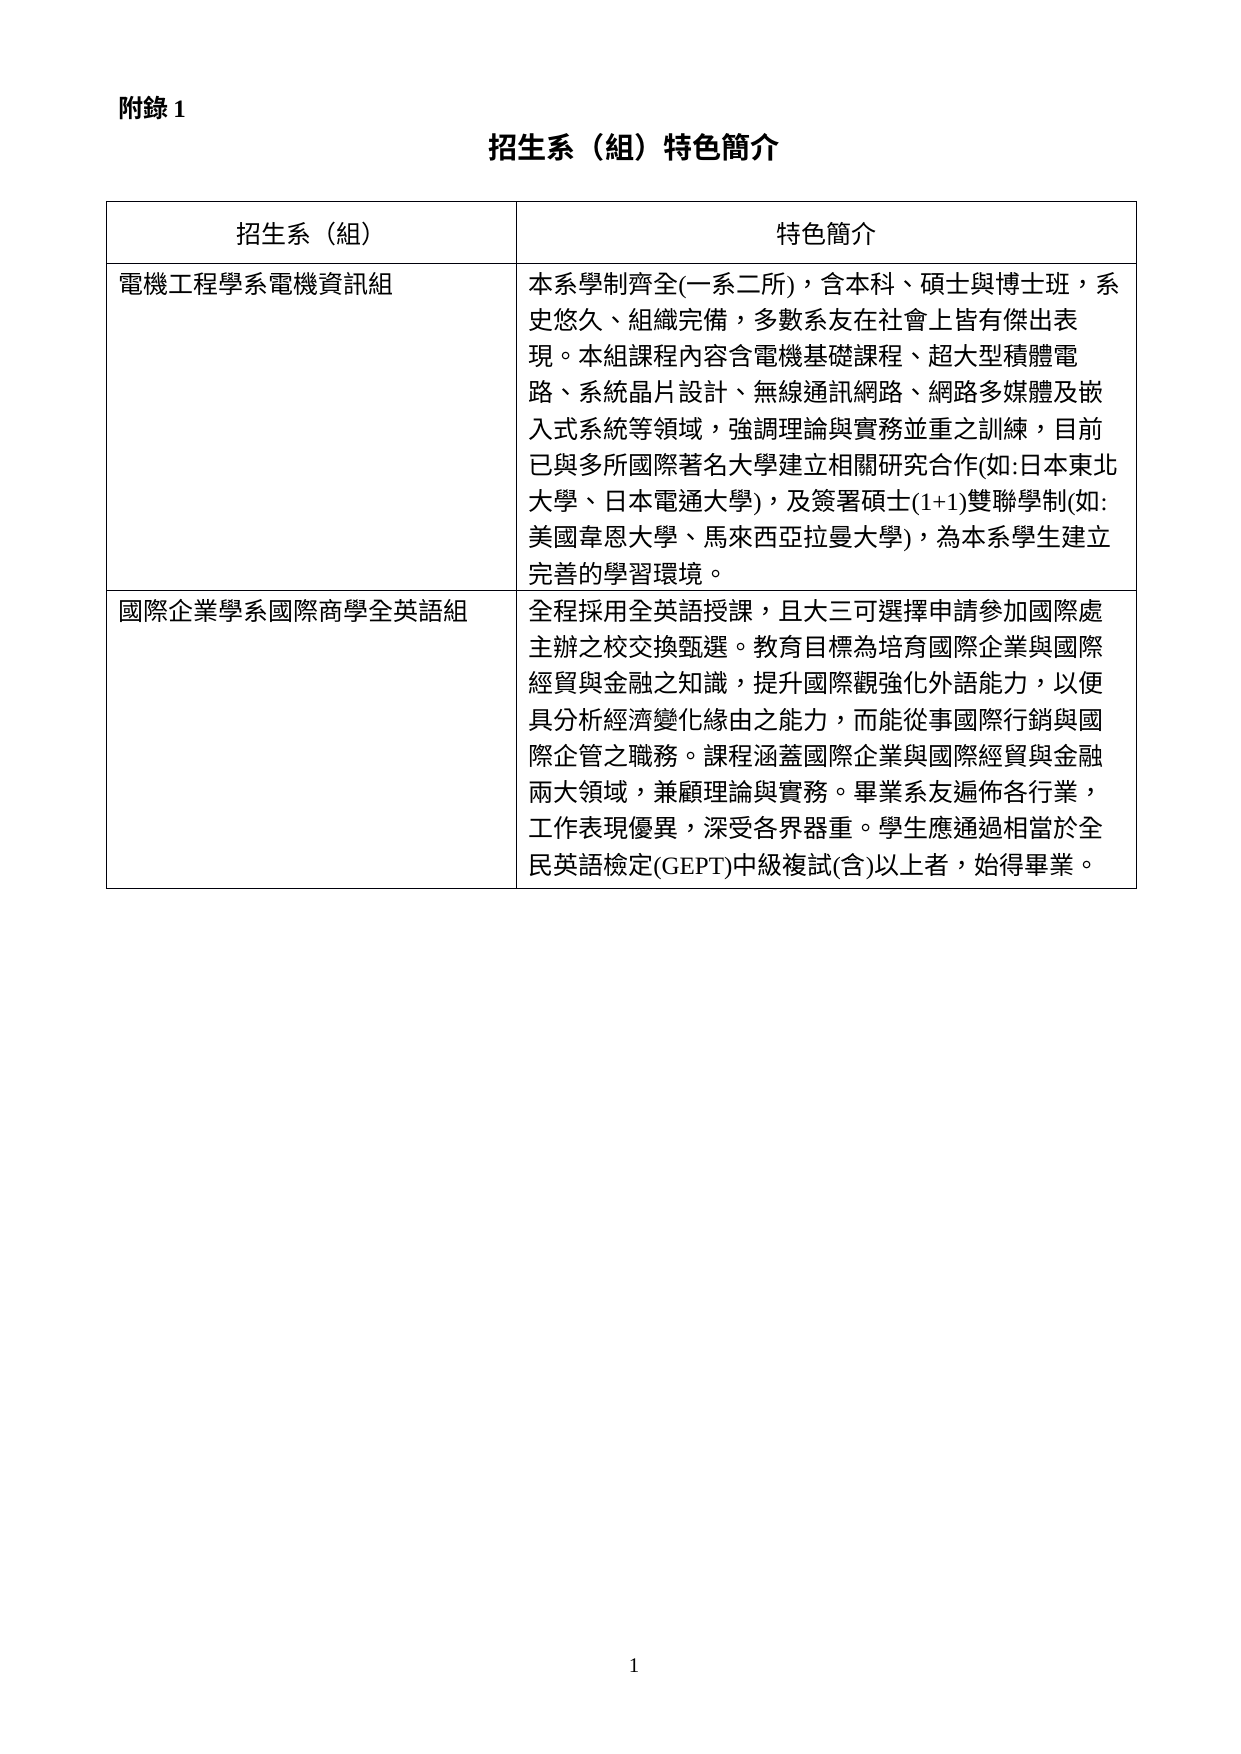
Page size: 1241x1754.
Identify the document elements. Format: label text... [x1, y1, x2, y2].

text 招生系（組）特色簡介 [118, 125, 1150, 167]
table_cell 電機工程學系電機資訊組 [107, 264, 516, 590]
text 附錄1 [118, 89, 1150, 125]
table_header 招生系（組） [107, 202, 516, 263]
table_cell 本系學制齊全(一系二所)，含本科、碩士與博士班，系史悠久、組織完備，多數系友在社會上皆有傑出表現。本組課程內容含電機基礎課程、超大型積體電路、系統晶片設計、無線通訊網路、網路多媒體及嵌入式系統等領域，強調理論與實務並重之訓練，目前已與多所國際著名大學建立相關研究合作(如:日本東北大學、日本電通大學)，及簽署碩士(1+1)雙聯學制(如:美國韋恩大學、馬來西亞拉曼大學)，為本系學生建立完善的學習環境。 [517, 264, 1136, 590]
table_header 特色簡介 [517, 202, 1136, 263]
table_cell 國際企業學系國際商學全英語組 [107, 591, 516, 888]
table_cell 全程採用全英語授課，且大三可選擇申請參加國際處主辦之校交換甄選。教育目標為培育國際企業與國際經貿與金融之知識，提升國際觀強化外語能力，以便具分析經濟變化緣由之能力，而能從事國際行銷與國際企管之職務。課程涵蓋國際企業與國際經貿與金融兩大領域，兼顧理論與實務。畢業系友遍佈各行業，工作表現優異，深受各界器重。學生應通過相當於全民英語檢定(GEPT)中級複試(含)以上者，始得畢業。 [517, 591, 1136, 888]
